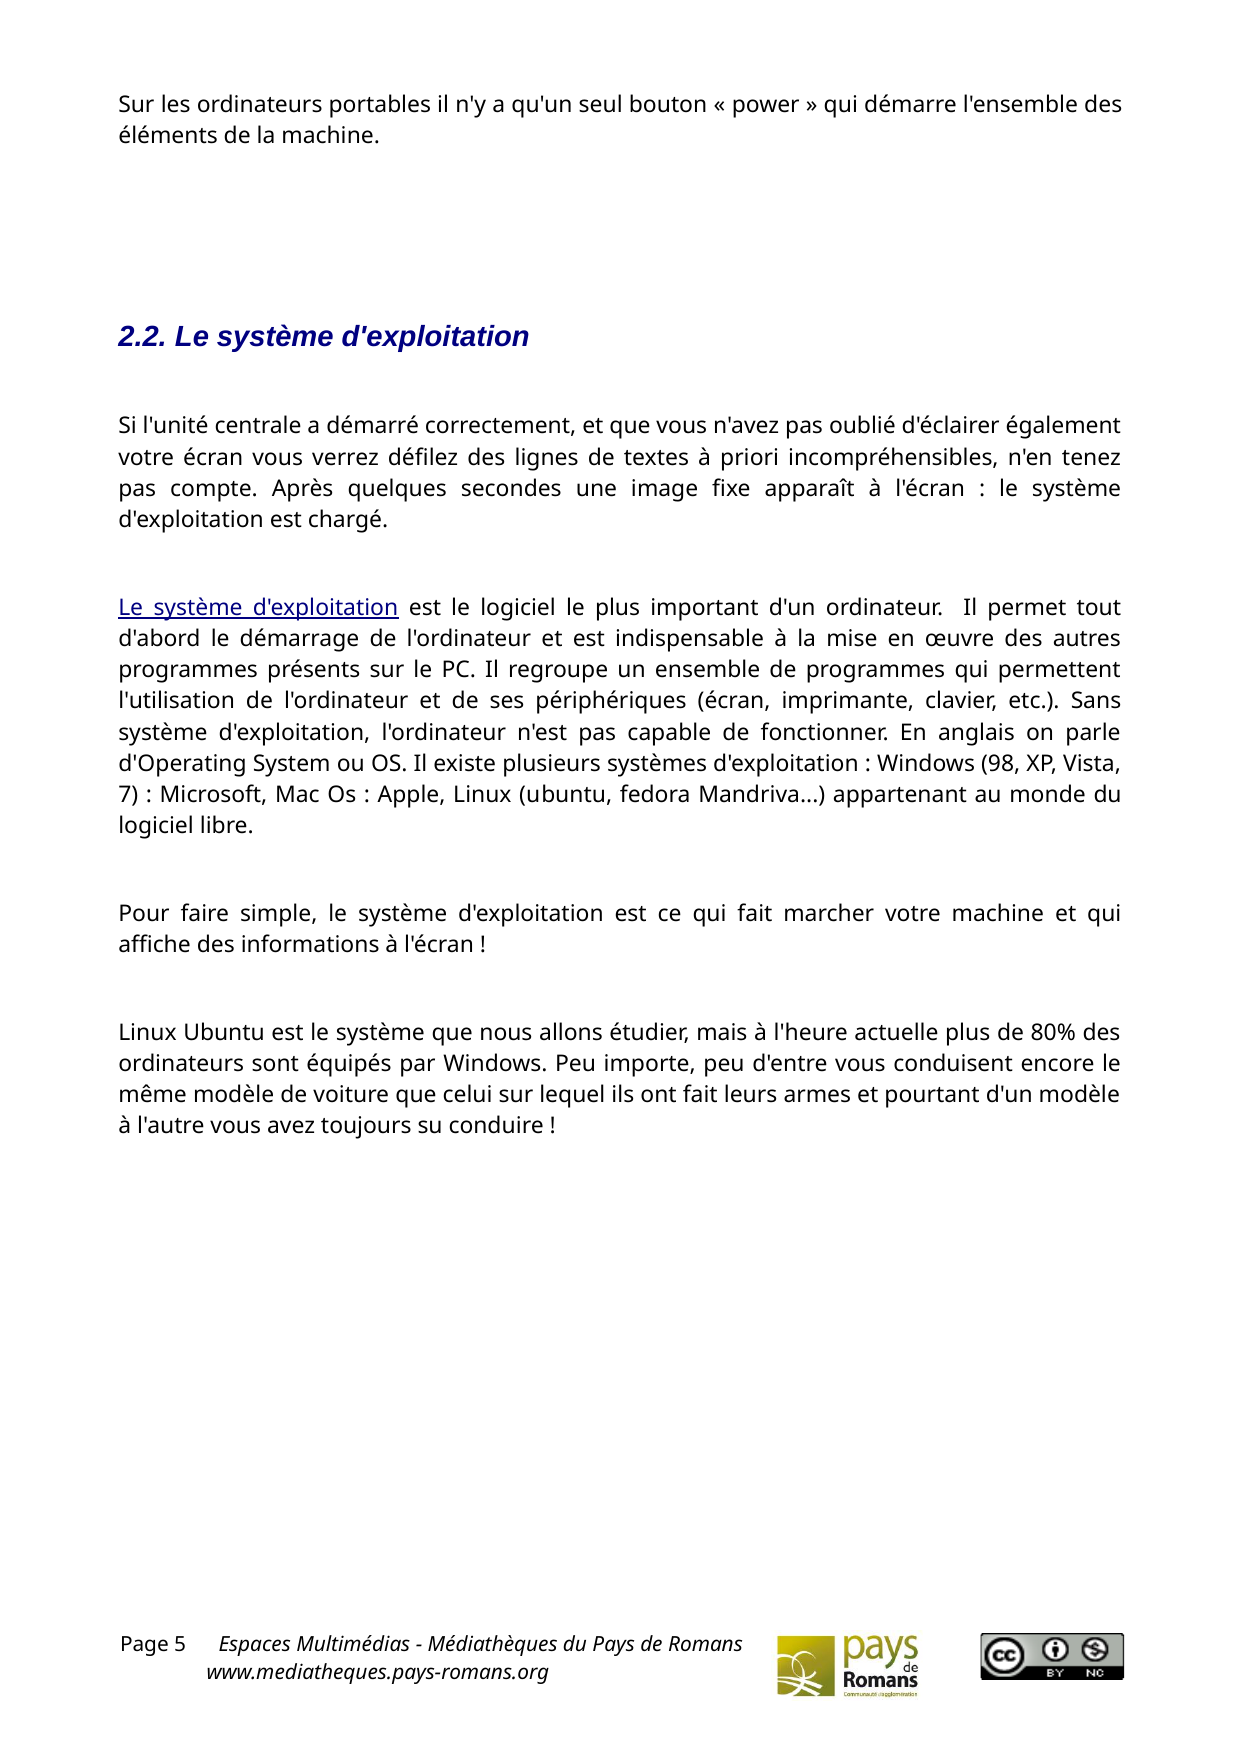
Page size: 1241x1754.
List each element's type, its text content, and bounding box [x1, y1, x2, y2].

text Sur les ordinateurs portables il n'y a qu'un seul bouton « power » qui démarre l'ensemble des éléments de la machine. [118, 88, 1122, 151]
picture [771, 1630, 923, 1701]
subtitle 2.2. Le système d'exploitation [118, 319, 1122, 353]
picture [980, 1633, 1125, 1680]
text Pour faire simple, le système d'exploitation est ce qui fait marcher votre machine et qui affiche des informations à l'écran ! [118, 897, 1122, 959]
text Le système d'exploitation est le logiciel le plus important d'un ordinateur. Il permet tout d'abord le démarrage de l'ordinateur et est indispensable à la mise en œuvre des autres programmes présents sur le PC. Il regroupe un ensemble de programmes qui permettent l'utilisation de l'ordinateur et de ses périphériques (écran, imprimante, clavier, etc.). Sans système d'exploitation, l'ordinateur n'est pas capable de fonctionner. En anglais on parle d'Operating System ou OS. Il existe plusieurs systèmes d'exploitation : Windows (98, XP, Vista, 7) : Microsoft, Mac Os : Apple, Linux (ubuntu, fedora Mandriva...) appartenant au monde du logiciel libre. [118, 591, 1122, 841]
text Si l'unité centrale a démarré correctement, et que vous n'avez pas oublié d'éclairer également votre écran vous verrez défilez des lignes de textes à priori incompréhensibles, n'en tenez pas compte. Après quelques secondes une image fixe apparaît à l'écran : le système d'exploitation est chargé. [118, 409, 1122, 534]
text Linux Ubuntu est le système que nous allons étudier, mais à l'heure actuelle plus de 80% des ordinateurs sont équipés par Windows. Peu importe, peu d'entre vous conduisent encore le même modèle de voiture que celui sur lequel ils ont fait leurs armes et pourtant d'un modèle à l'autre vous avez toujours su conduire ! [118, 1016, 1122, 1141]
